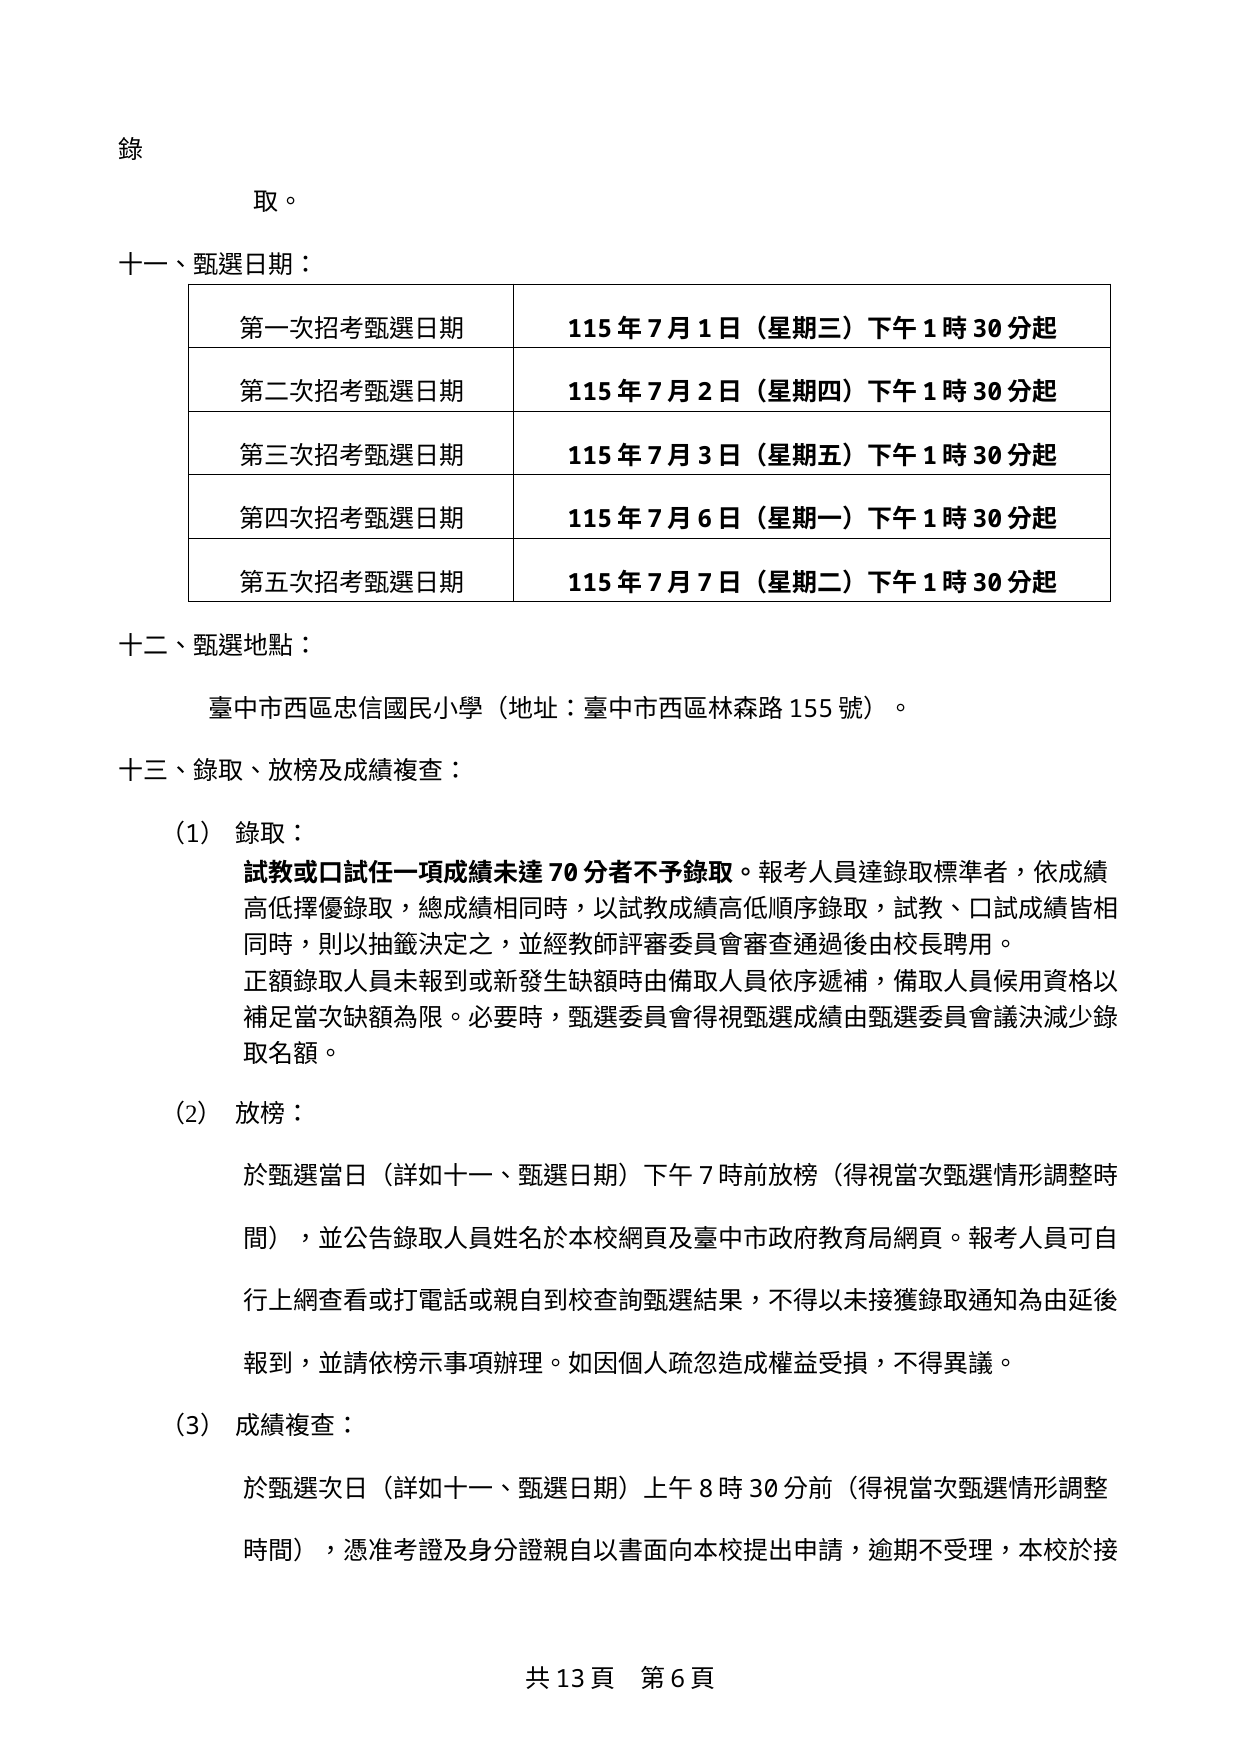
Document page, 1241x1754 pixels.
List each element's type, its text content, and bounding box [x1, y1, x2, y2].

table_cell 第二次招考甄選日期 [189, 348, 513, 411]
text 正額錄取人員未報到或新發生缺額時由備取人員依序遞補，備取人員候用資格以補足當次缺額為限。必要時，甄選委員會得視甄選成績由甄選委員會議決減少錄取名額。 [243, 961, 1122, 1070]
table_cell 第三次招考甄選日期 [189, 412, 513, 474]
text 十三、錄取、放榜及成績複查： [118, 727, 1122, 790]
text 取。 [118, 169, 1122, 221]
text 於甄選次日（詳如十一、甄選日期）上午8時30分前（得視當次甄選情形調整時間），憑准考證及身分證親自以書面向本校提出申請，逾期不受理，本校於接 [243, 1445, 1122, 1570]
table_cell [130, 347, 188, 411]
table_header 第一次招考甄選日期 [189, 285, 513, 347]
text 十一、甄選日期： [118, 221, 1122, 283]
list 錄取： [160, 790, 1122, 852]
table_header 115年7月1日（星期三）下午1時30分起 [514, 285, 1110, 347]
text 十二、甄選地點： [118, 602, 1122, 665]
table_cell [130, 538, 188, 601]
table_cell 第五次招考甄選日期 [189, 539, 513, 601]
text 試教或口試任一項成績未達70分者不予錄取。報考人員達錄取標準者，依成績高低擇優錄取，總成績相同時，以試教成績高低順序錄取，試教、口試成績皆相同時，則以抽籤決定之，並經教師評審委員會審查通過後由校長聘用。 [243, 852, 1122, 961]
table_cell [130, 474, 188, 538]
table_cell 115年7月7日（星期二）下午1時30分起 [514, 539, 1110, 601]
list 放榜： [160, 1070, 1122, 1132]
table_cell 115年7月2日（星期四）下午1時30分起 [514, 348, 1110, 411]
text 於甄選當日（詳如十一、甄選日期）下午7時前放榜（得視當次甄選情形調整時間），並公告錄取人員姓名於本校網頁及臺中市政府教育局網頁。報考人員可自行上網查看或打電話或親自到校查詢甄選結果，不得以未接獲錄取通知為由延後報到，並請依榜示事項辦理。如因個人疏忽造成權益受損，不得異議。 [243, 1132, 1122, 1382]
table_cell 第四次招考甄選日期 [189, 475, 513, 538]
table_cell 115年7月3日（星期五）下午1時30分起 [514, 412, 1110, 474]
list 成績複查： [160, 1382, 1122, 1445]
text 臺中市西區忠信國民小學（地址：臺中市西區林森路155號）。 [118, 665, 1122, 727]
table_cell 115年7月6日（星期一）下午1時30分起 [514, 475, 1110, 538]
table_cell [130, 411, 188, 474]
table_header [130, 284, 188, 347]
text 錄 [118, 117, 1122, 169]
